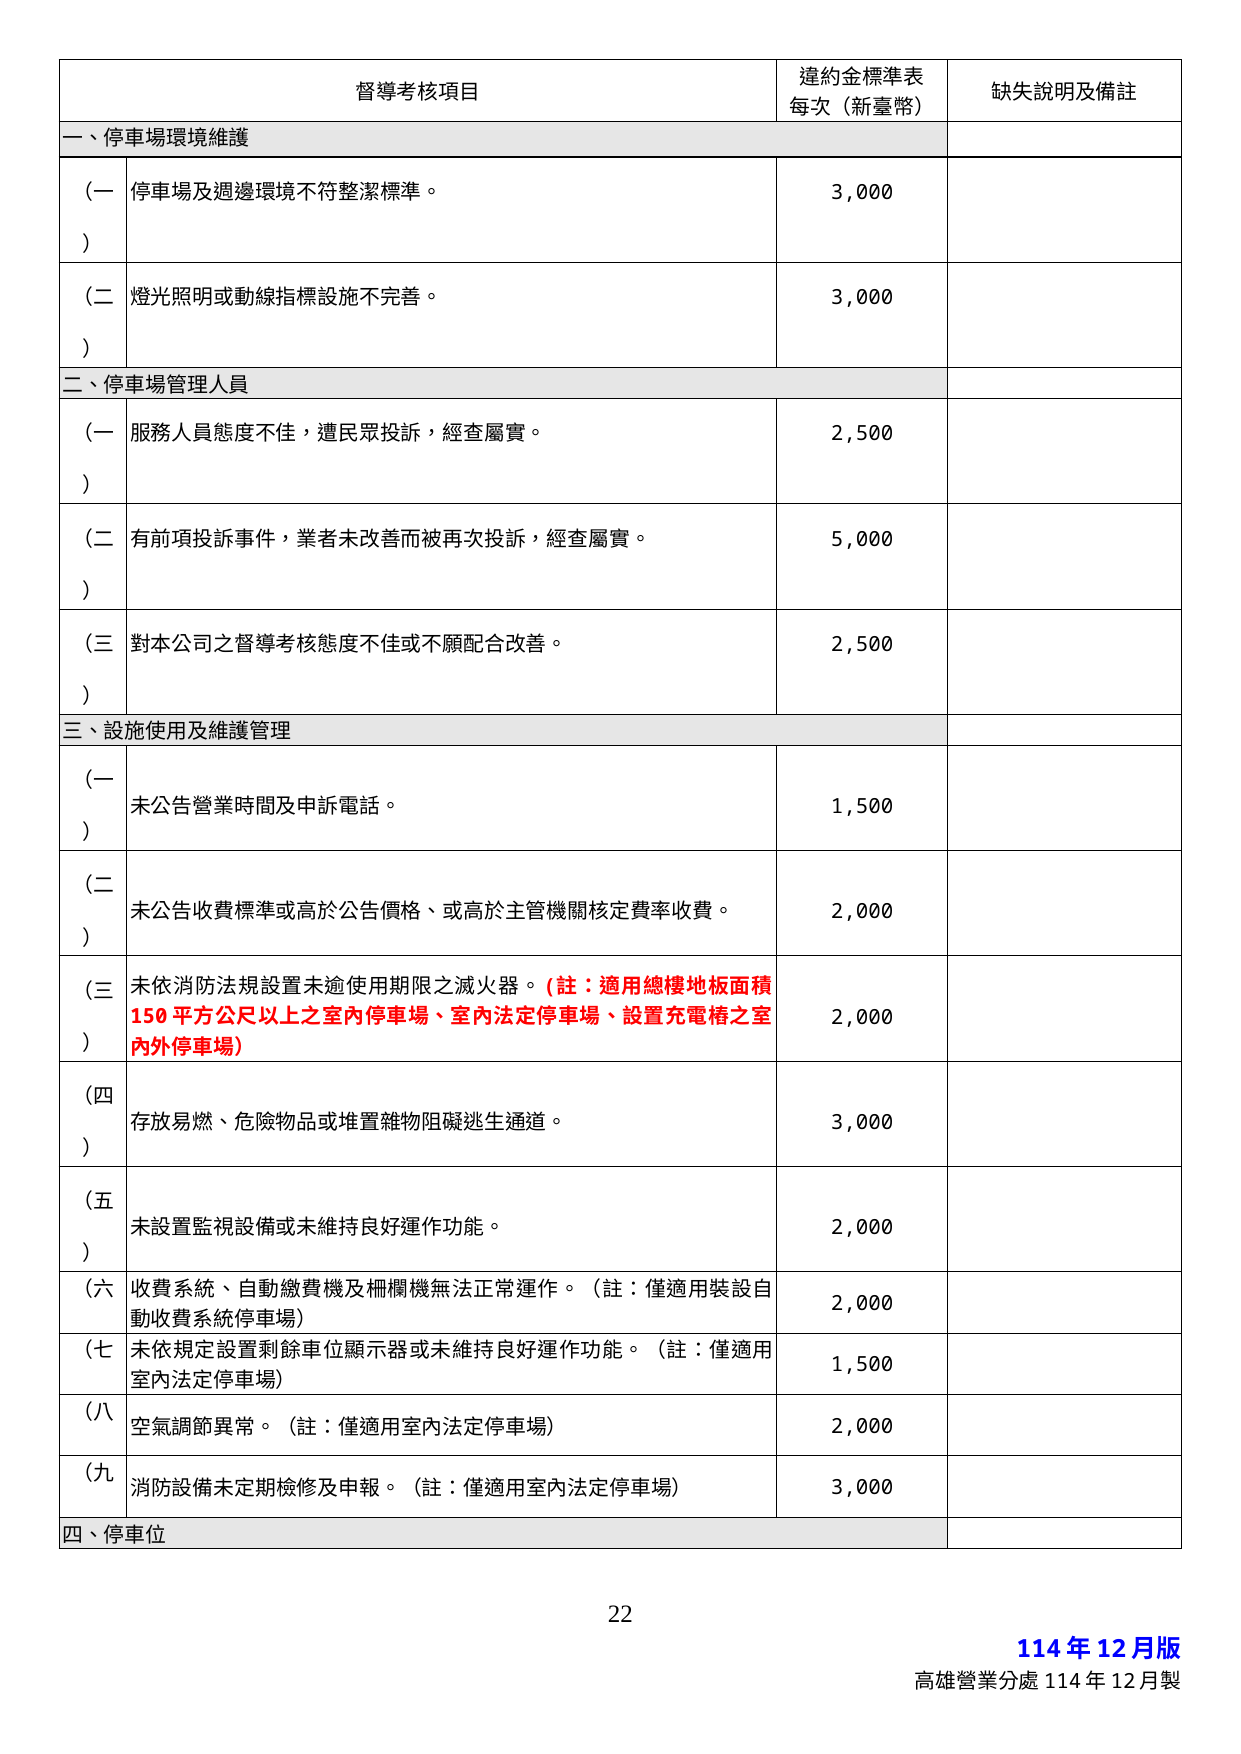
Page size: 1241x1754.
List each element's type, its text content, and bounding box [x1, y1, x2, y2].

table_cell [948, 1518, 1181, 1548]
table_cell 2,500 [777, 610, 947, 714]
table_cell [948, 1395, 1181, 1455]
table_cell （三） [60, 956, 126, 1061]
table_cell [948, 1456, 1181, 1517]
table_cell （四） [60, 1062, 126, 1166]
table_cell [948, 158, 1181, 262]
table_header 缺失說明及備註 [948, 60, 1181, 121]
table_cell 一、停車場環境維護 [60, 122, 947, 156]
table_cell [948, 851, 1181, 955]
table_cell （三） [60, 610, 126, 714]
table_cell [948, 1062, 1181, 1166]
table_cell （二） [60, 504, 126, 608]
table_cell 2,000 [777, 956, 947, 1061]
table_cell [948, 715, 1181, 745]
table_cell 收費系統、自動繳費機及柵欄機無法正常運作。（註：僅適用裝設自動收費系統停車場） [127, 1272, 776, 1332]
table_cell [948, 956, 1181, 1061]
table_cell 存放易燃、危險物品或堆置雜物阻礙逃生通道。 [127, 1062, 776, 1166]
table_cell 對本公司之督導考核態度不佳或不願配合改善。 [127, 610, 776, 714]
table_cell （一） [60, 158, 126, 262]
table_cell 2,000 [777, 1167, 947, 1271]
table_cell 未公告收費標準或高於公告價格、或高於主管機關核定費率收費。 [127, 851, 776, 955]
table_cell 燈光照明或動線指標設施不完善。 [127, 263, 776, 367]
table_cell 3,000 [777, 1456, 947, 1517]
table_cell [948, 263, 1181, 367]
table_cell [948, 1167, 1181, 1271]
table_cell （八） [60, 1395, 126, 1455]
table_cell [948, 1272, 1181, 1332]
table_cell 四、停車位 [60, 1518, 947, 1548]
table_cell [948, 368, 1181, 398]
table_cell 2,000 [777, 1395, 947, 1455]
table_cell 2,000 [777, 1272, 947, 1332]
table_cell 服務人員態度不佳，遭民眾投訴，經查屬實。 [127, 399, 776, 503]
table_cell 3,000 [777, 1062, 947, 1166]
table_cell [948, 610, 1181, 714]
table_cell 1,500 [777, 746, 947, 850]
table_cell 2,000 [777, 851, 947, 955]
table_cell [948, 1334, 1181, 1394]
table_cell 3,000 [777, 158, 947, 262]
table_cell 停車場及週邊環境不符整潔標準。 [127, 158, 776, 262]
table_cell （九） [60, 1456, 126, 1517]
table_header 督導考核項目 [60, 60, 776, 121]
table_cell （一） [60, 746, 126, 850]
table_cell 有前項投訴事件，業者未改善而被再次投訴，經查屬實。 [127, 504, 776, 608]
table_cell [948, 746, 1181, 850]
table_cell 未設置監視設備或未維持良好運作功能。 [127, 1167, 776, 1271]
table_cell 5,000 [777, 504, 947, 608]
table_cell 空氣調節異常。（註：僅適用室內法定停車場） [127, 1395, 776, 1455]
table_cell 3,000 [777, 263, 947, 367]
table_cell 2,500 [777, 399, 947, 503]
table_cell [948, 122, 1181, 156]
table_cell （七） [60, 1334, 126, 1394]
table_cell （二） [60, 851, 126, 955]
table_cell [948, 504, 1181, 608]
table_cell 二、停車場管理人員 [60, 368, 947, 398]
table_cell 三、設施使用及維護管理 [60, 715, 947, 745]
table_cell 1,500 [777, 1334, 947, 1394]
table_cell 消防設備未定期檢修及申報。（註：僅適用室內法定停車場） [127, 1456, 776, 1517]
table_cell （一） [60, 399, 126, 503]
table_cell 未公告營業時間及申訴電話。 [127, 746, 776, 850]
table_header 違約金標準表 每次（新臺幣） [777, 60, 947, 121]
table_cell （五） [60, 1167, 126, 1271]
table_cell 未依規定設置剩餘車位顯示器或未維持良好運作功能。（註：僅適用室內法定停車場） [127, 1334, 776, 1394]
table_cell 未依消防法規設置未逾使用期限之滅火器。(註：適用總樓地板面積150平方公尺以上之室內停車場、室內法定停車場、設置充電樁之室內外停車場） [127, 956, 776, 1061]
table_cell （六） [60, 1272, 126, 1332]
table_cell [948, 399, 1181, 503]
table_cell （二） [60, 263, 126, 367]
